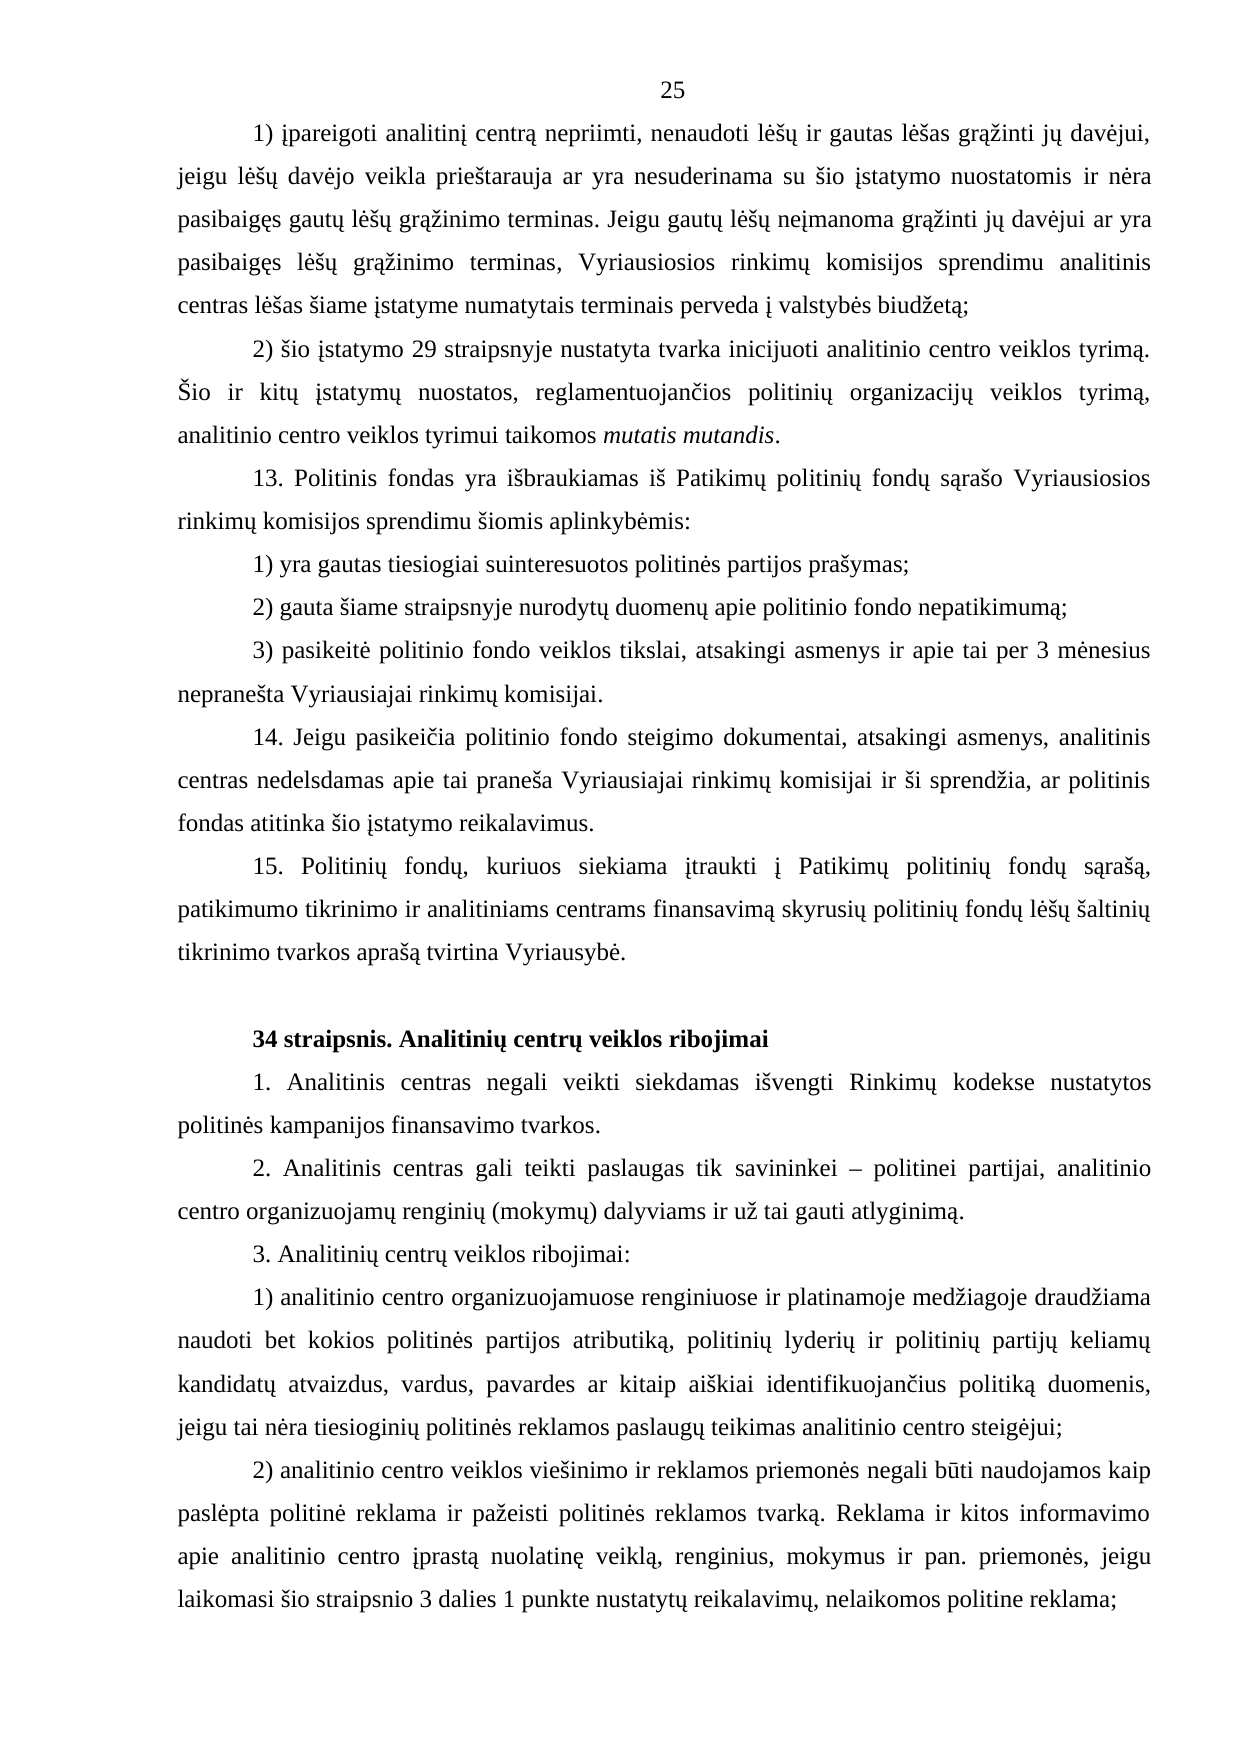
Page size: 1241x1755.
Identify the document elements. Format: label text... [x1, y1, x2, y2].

text 13. Politinis fondas yra išbraukiamas iš Patikimų politinių fondų sąrašo Vyriausiosios rinkimų komisijos sprendimu šiomis aplinkybėmis: [177, 463, 1152, 535]
text 2. Analitinis centras gali teikti paslaugas tik savininkei – politinei partijai, analitinio centro organizuojamų renginių (mokymų) dalyviams ir už tai gauti atlyginimą. [177, 1153, 1152, 1225]
text 1) įpareigoti analitinį centrą nepriimti, nenaudoti lėšų ir gautas lėšas grąžinti jų davėjui, jeigu lėšų davėjo veikla prieštarauja ar yra nesuderinama su šio įstatymo nuostatomis ir nėra pasibaigęs gautų lėšų grąžinimo terminas. Jeigu gautų lėšų neįmanoma grąžinti jų davėjui ar yra pasibaigęs lėšų grąžinimo terminas, Vyriausiosios rinkimų komisijos sprendimu analitinis centras lėšas šiame įstatyme numatytais terminais perveda į valstybės biudžetą; [177, 118, 1152, 319]
text 2) gauta šiame straipsnyje nurodytų duomenų apie politinio fondo nepatikimumą; [177, 592, 1152, 621]
text 15. Politinių fondų, kuriuos siekiama įtraukti į Patikimų politinių fondų sąrašą, patikimumo tikrinimo ir analitiniams centrams finansavimą skyrusių politinių fondų lėšų šaltinių tikrinimo tvarkos aprašą tvirtina Vyriausybė. [177, 851, 1152, 966]
text 3) pasikeitė politinio fondo veiklos tikslai, atsakingi asmenys ir apie tai per 3 mėnesius nepranešta Vyriausiajai rinkimų komisijai. [177, 636, 1152, 707]
text 1) yra gautas tiesiogiai suinteresuotos politinės partijos prašymas; [177, 549, 1152, 578]
text 1) analitinio centro organizuojamuose renginiuose ir platinamoje medžiagoje draudžiama naudoti bet kokios politinės partijos atributiką, politinių lyderių ir politinių partijų keliamų kandidatų atvaizdus, vardus, pavardes ar kitaip aiškiai identifikuojančius politiką duomenis, jeigu tai nėra tiesioginių politinės reklamos paslaugų teikimas analitinio centro steigėjui; [177, 1282, 1152, 1441]
text 3. Analitinių centrų veiklos ribojimai: [177, 1239, 1152, 1268]
text 2) analitinio centro veiklos viešinimo ir reklamos priemonės negali būti naudojamos kaip paslėpta politinė reklama ir pažeisti politinės reklamos tvarką. Reklama ir kitos informavimo apie analitinio centro įprastą nuolatinę veiklą, renginius, mokymus ir pan. priemonės, jeigu laikomasi šio straipsnio 3 dalies 1 punkte nustatytų reikalavimų, nelaikomos politine reklama; [177, 1455, 1152, 1613]
text 34 straipsnis. Analitinių centrų veiklos ribojimai [177, 1024, 1152, 1052]
text 14. Jeigu pasikeičia politinio fondo steigimo dokumentai, atsakingi asmenys, analitinis centras nedelsdamas apie tai praneša Vyriausiajai rinkimų komisijai ir ši sprendžia, ar politinis fondas atitinka šio įstatymo reikalavimus. [177, 722, 1152, 837]
text 2) šio įstatymo 29 straipsnyje nustatyta tvarka inicijuoti analitinio centro veiklos tyrimą. Šio ir kitų įstatymų nuostatos, reglamentuojančios politinių organizacijų veiklos tyrimą, analitinio centro veiklos tyrimui taikomos mutatis mutandis. [177, 334, 1152, 449]
text 1. Analitinis centras negali veikti siekdamas išvengti Rinkimų kodekse nustatytos politinės kampanijos finansavimo tvarkos. [177, 1067, 1152, 1139]
